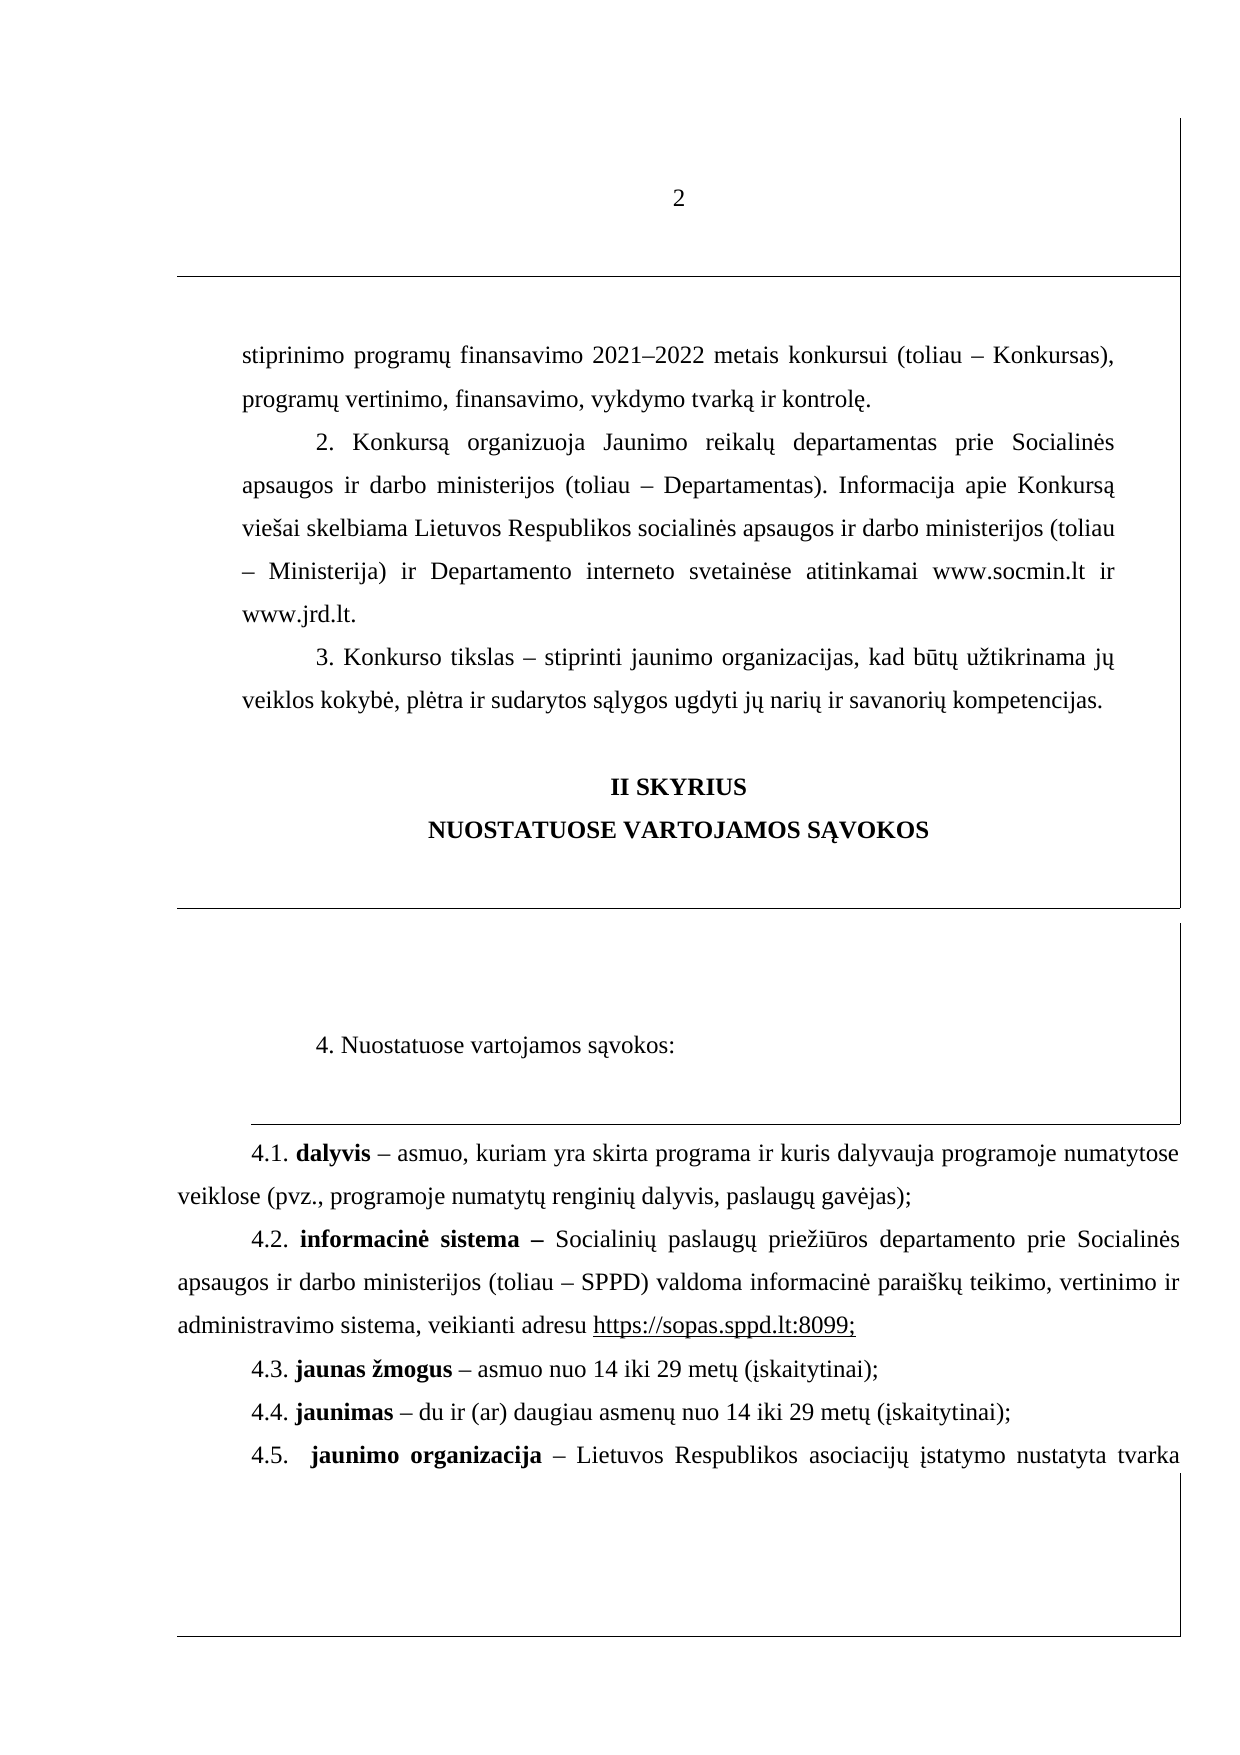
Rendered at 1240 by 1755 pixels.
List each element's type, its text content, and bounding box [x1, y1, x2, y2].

text 4.1. dalyvis – asmuo, kuriam yra skirta programa ir kuris dalyvauja programoje numatytose veiklose (pvz., programoje numatytų renginių dalyvis, paslaugų gavėjas); [177, 1138, 1181, 1210]
text 2. Konkursą organizuoja Jaunimo reikalų departamentas prie Socialinės apsaugos ir darbo ministerijos (toliau – Departamentas). Informacija apie Konkursą viešai skelbiama Lietuvos Respublikos socialinės apsaugos ir darbo ministerijos (toliau – Ministerija) ir Departamento interneto svetainėse atitinkamai www.socmin.lt ir www.jrd.lt. [177, 362, 1180, 578]
text 4.4. jaunimas – du ir (ar) daugiau asmenų nuo 14 iki 29 metų (įskaitytinai); [177, 1397, 1181, 1426]
text 4.2. informacinė sistema – Socialinių paslaugų priežiūros departamento prie Socialinės apsaugos ir darbo ministerijos (toliau – SPPD) valdoma informacinė paraiškų teikimo, vertinimo ir administravimo sistema, veikianti adresu https://sopas.sppd.lt:8099; [177, 1224, 1181, 1339]
text 3. Konkurso tikslas – stiprinti jaunimo organizacijas, kad būtų užtikrinama jų veiklos kokybė, plėtra ir sudarytos sąlygos ugdyti jų narių ir savanorių kompetencijas. [177, 578, 1180, 707]
text 1. Jaunimo organizacijų stiprinimo programų finansavimo 2021–2022 metais konkurso nuostatai (toliau – Nuostatai) reglamentuoja reikalavimus programų turiniui, pareiškėjams, vykdytojams ir dalyviams, paraiškų teikimo Jaunimo organizacijų stiprinimo programų finansavimo 2021–2022 metais konkursui (toliau – Konkursas), programų vertinimo, finansavimo, vykdymo tvarką ir kontrolę. [177, 276, 1180, 362]
text NUOSTATUOSE VARTOJAMOS SĄVOKOS [177, 750, 1180, 908]
text 4.3. jaunas žmogus – asmuo nuo 14 iki 29 metų (įskaitytinai); [177, 1354, 1181, 1382]
text II SKYRIUS [177, 707, 1180, 750]
text 4. Nuostatuose vartojamos sąvokos: [251, 966, 1180, 1124]
text 4.5. jaunimo organizacija – Lietuvos Respublikos asociacijų įstatymo nustatyta tvarka [177, 1440, 1181, 1469]
